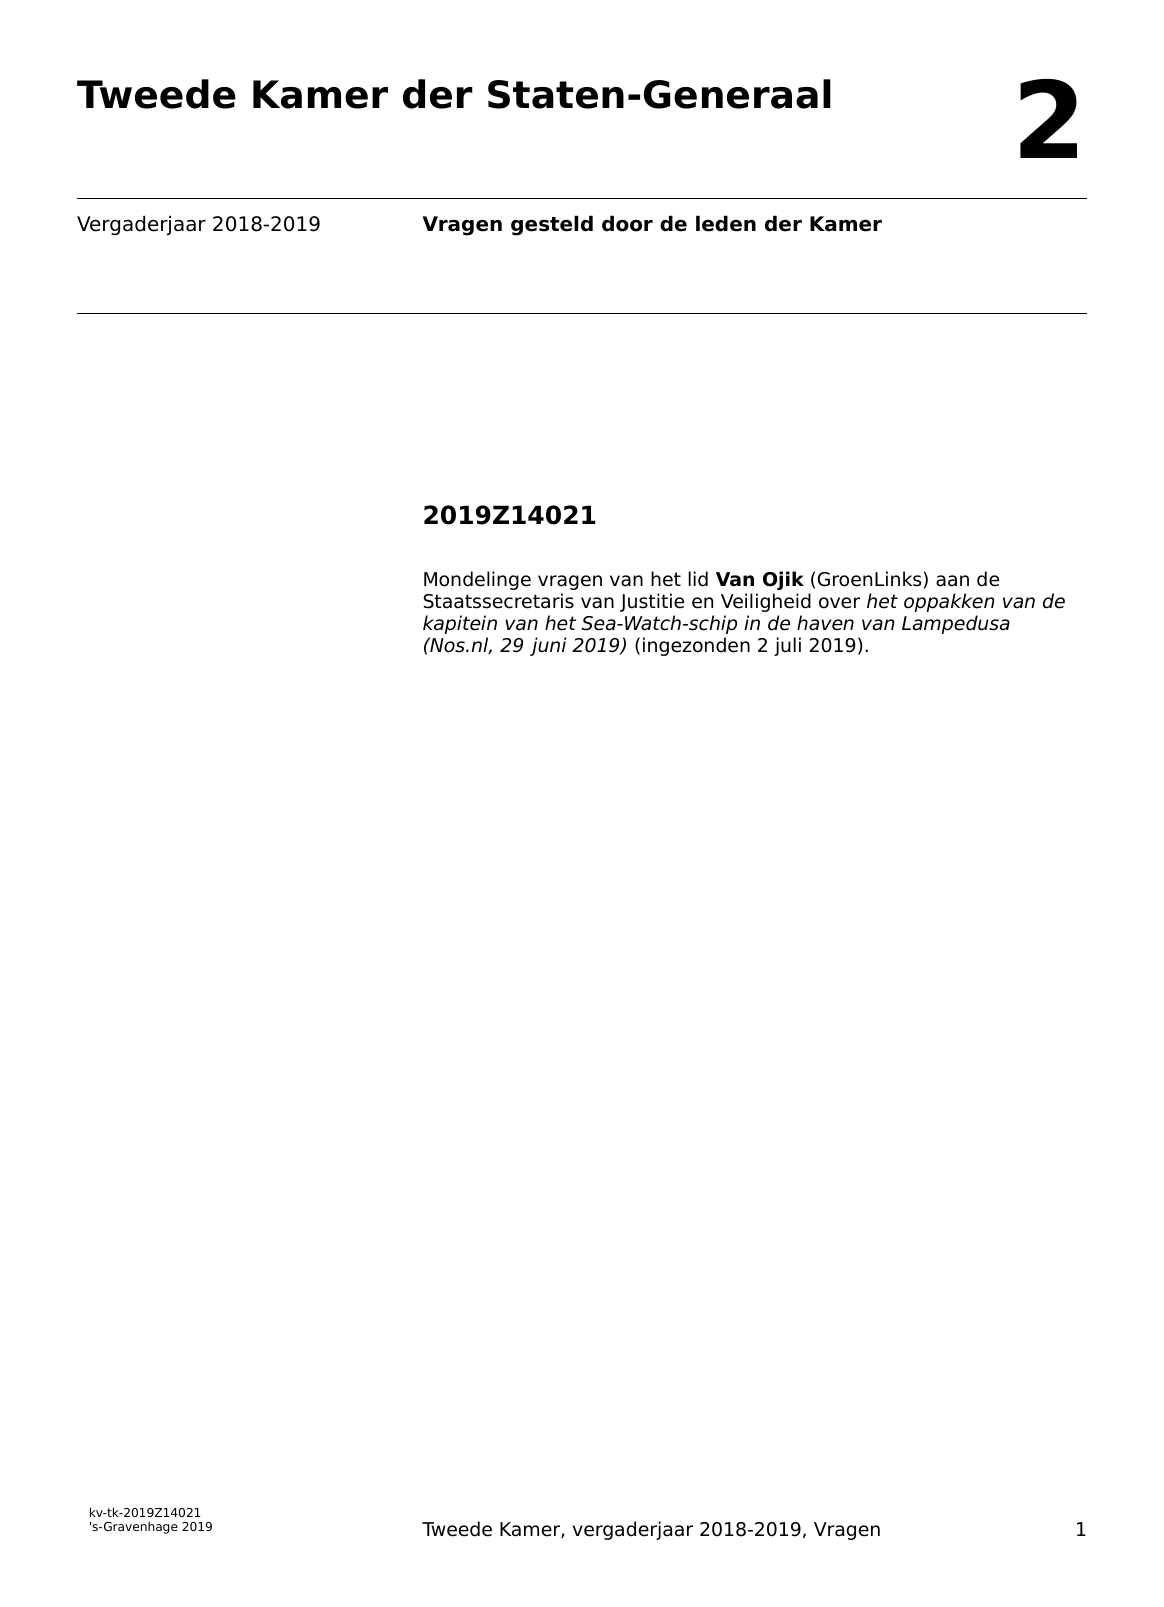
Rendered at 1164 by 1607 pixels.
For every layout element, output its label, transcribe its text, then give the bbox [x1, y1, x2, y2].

table_cell Vragen gesteld door de leden der Kamer [422, 199, 1087, 313]
table_cell Vergaderjaar 2018-2019 [77, 199, 422, 313]
table_header 2 [886, 59, 1087, 198]
text 2019Z14021 [422, 501, 1087, 531]
table_header Tweede Kamer der Staten-Generaal [77, 59, 886, 198]
text kv-tk-2019Z14021 [88, 1506, 323, 1520]
text Mondelinge vragen van het lid Van Ojik (GroenLinks) aan de Staatssecretaris van Justitie en Veiligheid over het oppakken van de kapitein van het Sea-Watch-schip in de haven van Lampedusa (Nos.nl, 29 juni 2019) (ingezonden 2 juli 2019). [422, 569, 1087, 657]
text 's-Gravenhage 2019 [88, 1520, 323, 1534]
